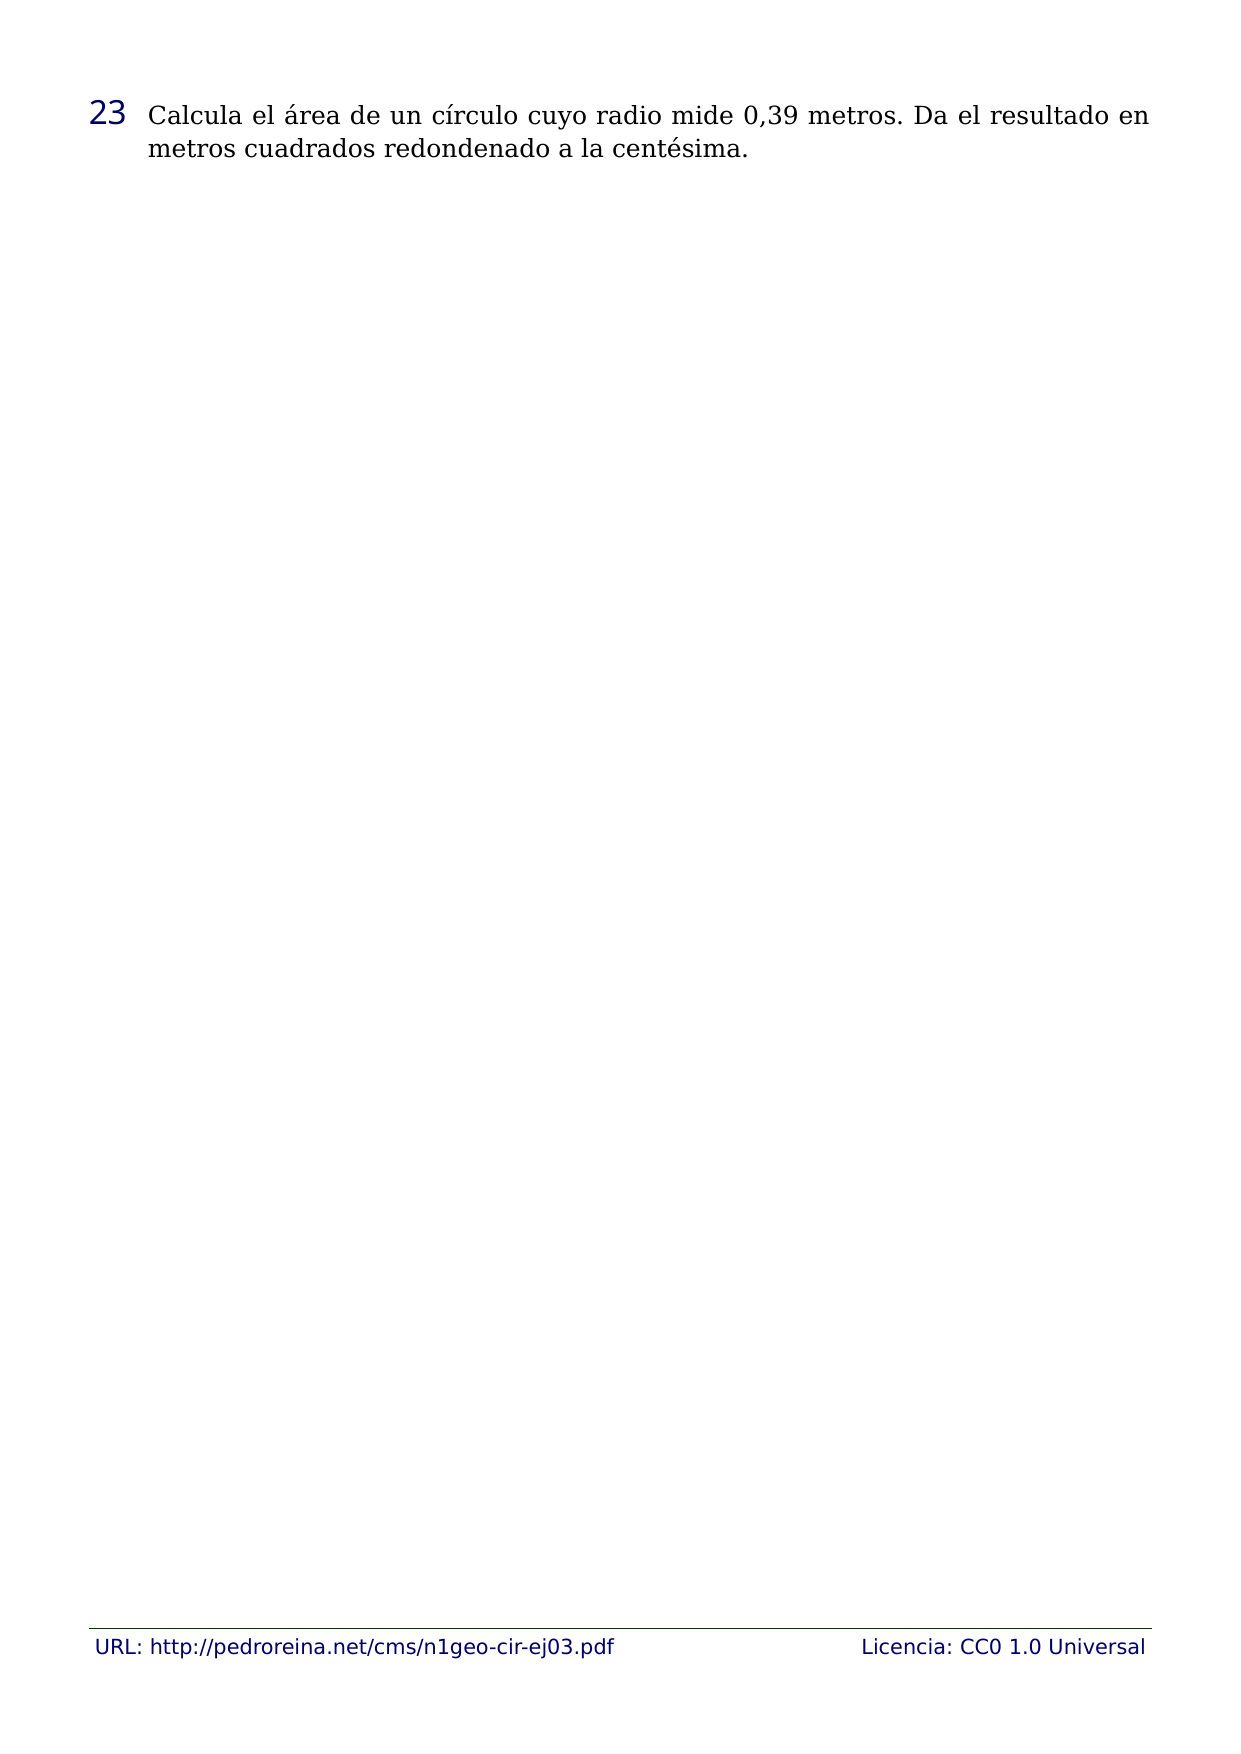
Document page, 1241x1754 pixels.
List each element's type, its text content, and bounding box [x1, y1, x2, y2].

list Calcula el área de un círculo cuyo radio mide 0,39 metros. Da el resultado en metros cuadrados redondenado a la centésima. [88, 88, 1152, 163]
